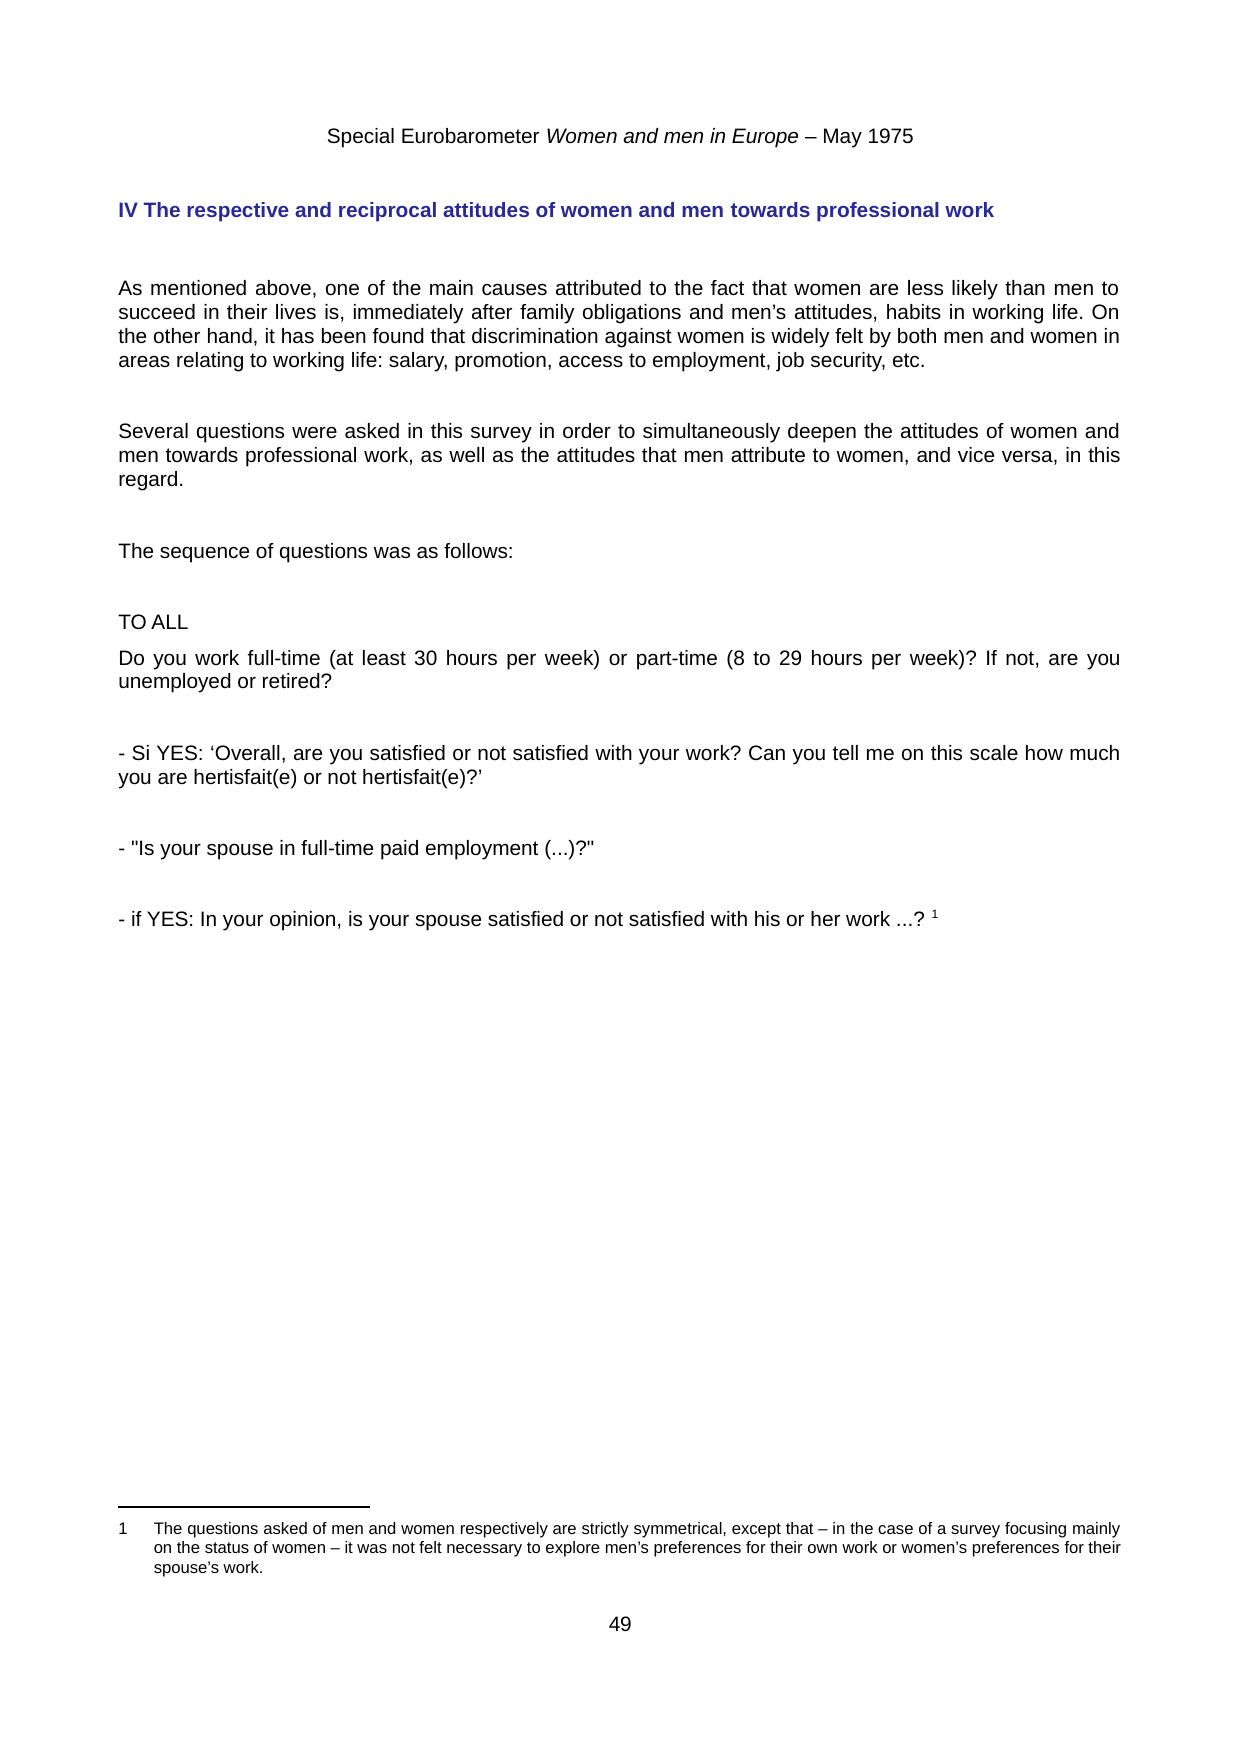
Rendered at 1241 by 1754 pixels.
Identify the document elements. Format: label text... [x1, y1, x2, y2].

text The sequence of questions was as follows: [118, 538, 1122, 562]
text - Si YES: ‘Overall, are you satisfied or not satisfied with your work? Can you tell me on this scale how much you are hertisfait(e) or not hertisfait(e)?’ [118, 741, 1122, 788]
text As mentioned above, one of the main causes attributed to the fact that women are less likely than men to succeed in their lives is, immediately after family obligations and men’s attitudes, habits in working life. On the other hand, it has been found that discrimination against women is widely felt by both men and women in areas relating to working life: salary, promotion, access to employment, job security, etc. [118, 276, 1122, 372]
text Do you work full-time (at least 30 hours per week) or part-time (8 to 29 hours per week)? If not, are you unemployed or retired? [118, 645, 1122, 693]
text - "Is your spouse in full-time paid employment (...)?" [118, 836, 1122, 860]
text Several questions were asked in this survey in order to simultaneously deepen the attitudes of women and men towards professional work, as well as the attitudes that men attribute to women, and vice versa, in this regard. [118, 419, 1122, 491]
text - if YES: In your opinion, is your spouse satisfied or not satisfied with his or her work ...? [118, 907, 1122, 931]
text The questions asked of men and women respectively are strictly symmetrical, except that – in the case of a survey focusing mainly on the status of women – it was not felt necessary to explore men’s preferences for their own work or women’s preferences for their spouse’s work. [118, 1519, 1122, 1577]
subtitle IV The respective and reciprocal attitudes of women and men towards professional work [118, 198, 1122, 222]
text TO ALL [118, 610, 1122, 634]
